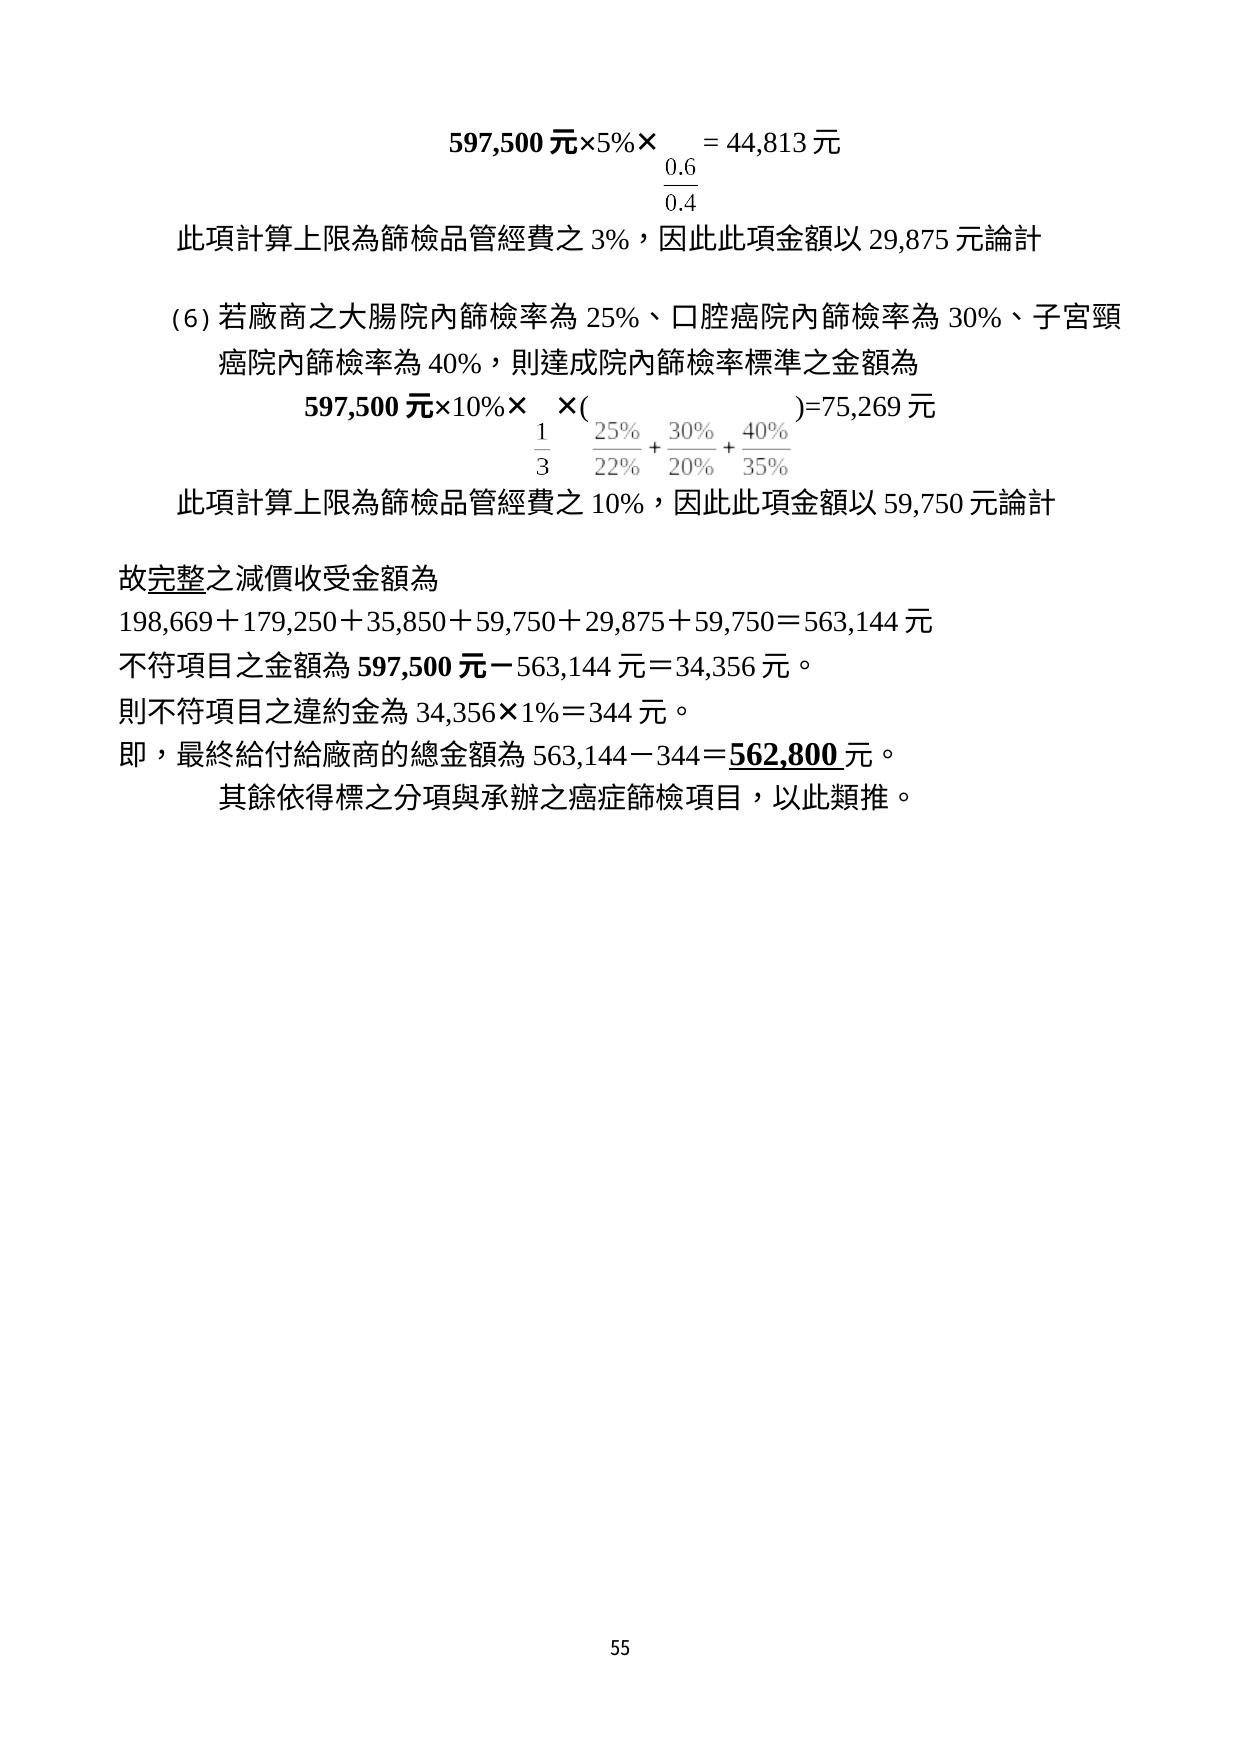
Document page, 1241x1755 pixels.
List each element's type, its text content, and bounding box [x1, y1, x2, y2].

text 不符項目之金額為597,500元－563,144元＝34,356元。 [118, 640, 1122, 686]
text 此項計算上限為篩檢品管經費之10%，因此此項金額以59,750元論計 [118, 480, 1122, 522]
text 198,669＋179,250＋35,850＋59,750＋29,875＋59,750＝563,144元 [118, 598, 1122, 640]
text 故完整之減價收受金額為 [118, 556, 1122, 598]
text 597,500元✕5%✕= 44,813元 [168, 118, 1122, 215]
text 即，最終給付給廠商的總金額為563,144－344＝562,800元。 [118, 732, 1122, 774]
text 其餘依得標之分項與承辦之癌症篩檢項目，以此類推。 [218, 774, 1122, 816]
text 則不符項目之違約金為34,356✕1%＝344元。 [118, 686, 1122, 732]
text 此項計算上限為篩檢品管經費之3%，因此此項金額以29,875元論計 [118, 215, 1122, 257]
list 若廠商之大腸院內篩檢率為25%、口腔癌院內篩檢率為30%、子宮頸癌院內篩檢率為40%，則達成院內篩檢率標準之金額為 [168, 291, 1122, 383]
text 597,500元✕10%✕✕()=75,269元 [118, 383, 1122, 480]
